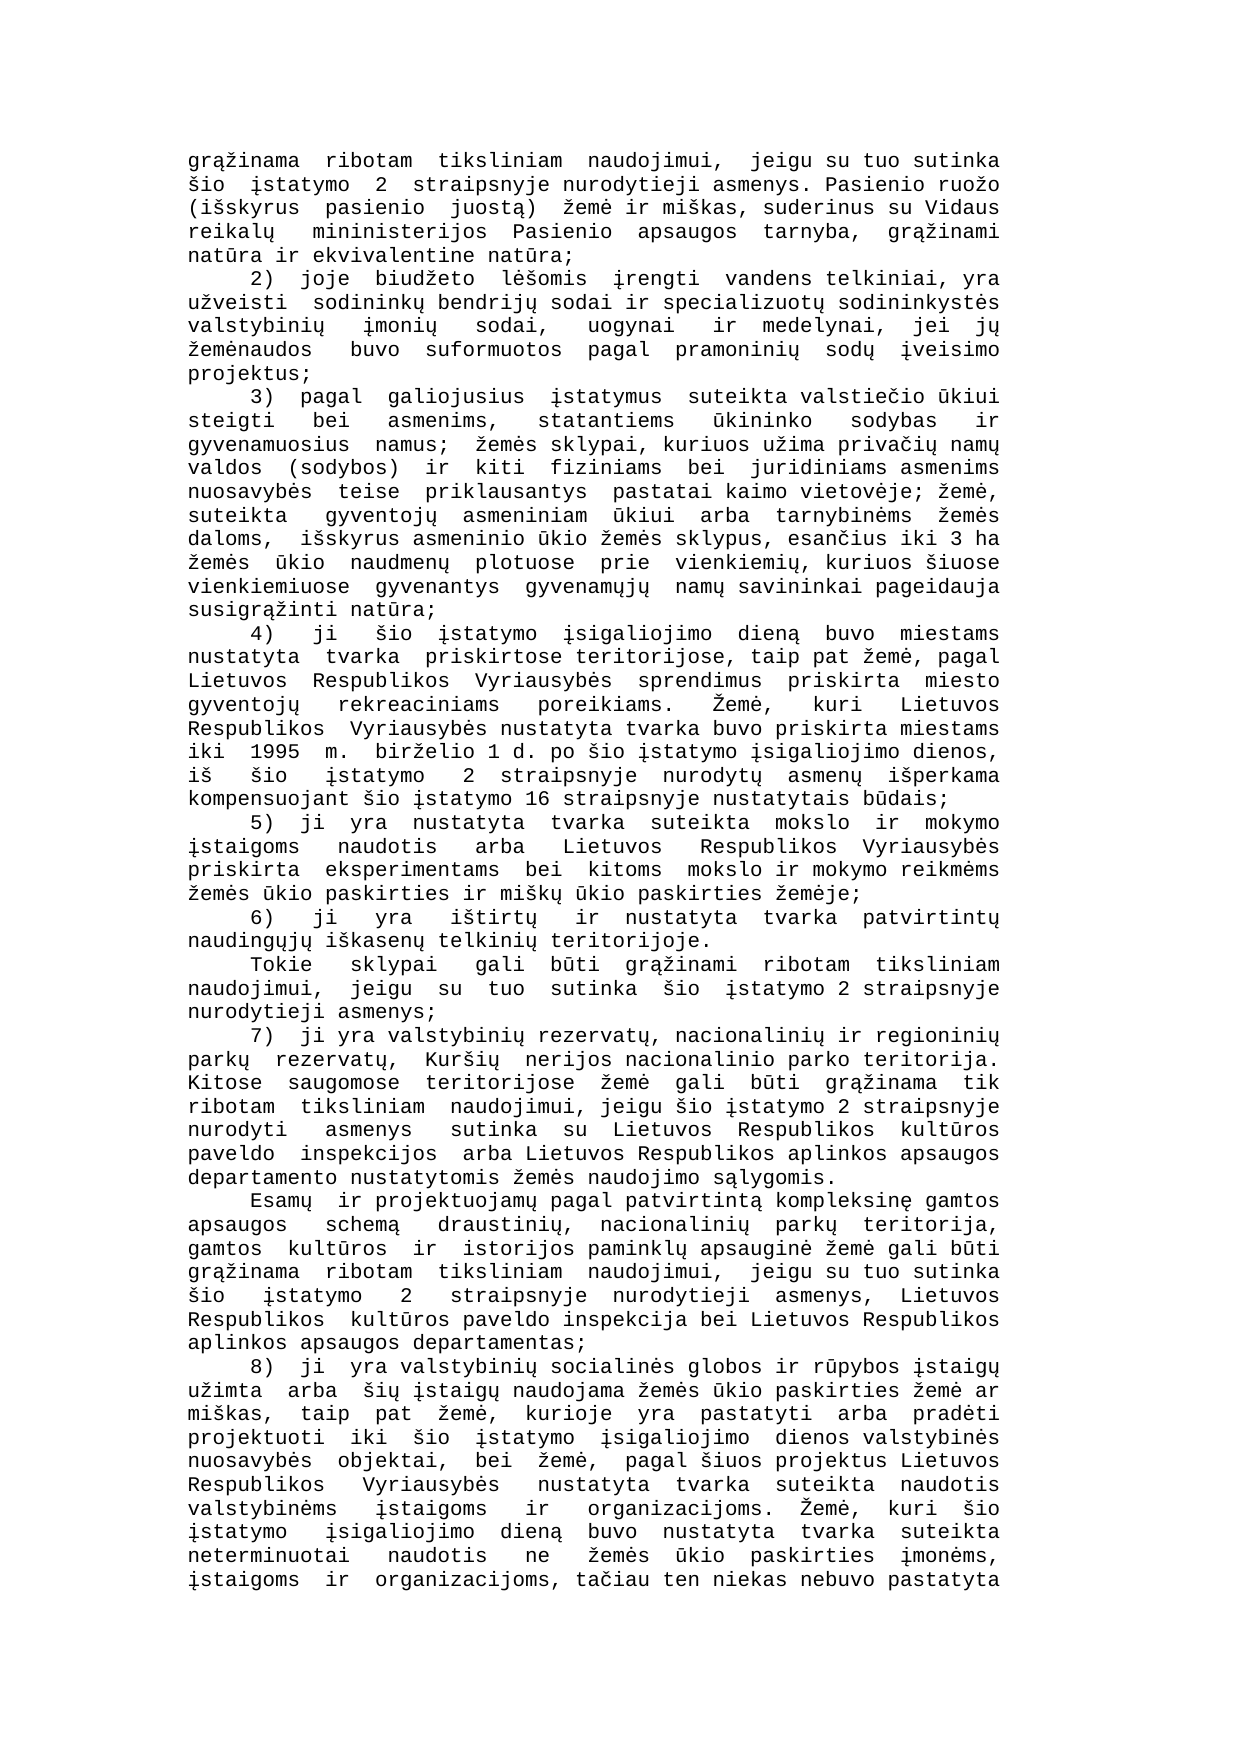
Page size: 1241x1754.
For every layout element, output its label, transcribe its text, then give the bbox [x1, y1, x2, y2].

text 4) ji šio įstatymo įsigaliojimo dieną buvo miestams [187, 623, 1053, 647]
text įstaigoms ir organizacijoms, tačiau ten niekas nebuvo pastatyta [187, 1569, 1053, 1592]
text suteikta gyventojų asmeniniam ūkiui arba tarnybinėms žemės [187, 505, 1053, 528]
text reikalų mininisterijos Pasienio apsaugos tarnyba, grąžinami [187, 221, 1053, 244]
text Respublikos Vyriausybės nustatyta tvarka suteikta naudotis [187, 1474, 1053, 1498]
text Esamų ir projektuojamų pagal patvirtintą kompleksinę gamtos [187, 1190, 1053, 1214]
text aplinkos apsaugos departamentas; [187, 1332, 1053, 1356]
text Lietuvos Respublikos Vyriausybės sprendimus priskirta miesto [187, 670, 1053, 694]
text Respublikos Vyriausybės nustatyta tvarka buvo priskirta miestams [187, 717, 1053, 741]
text priskirta eksperimentams bei kitoms mokslo ir mokymo reikmėms [187, 859, 1053, 883]
text užveisti sodininkų bendrijų sodai ir specializuotų sodininkystės [187, 292, 1053, 316]
text neterminuotai naudotis ne žemės ūkio paskirties įmonėms, [187, 1545, 1053, 1569]
text naudojimui, jeigu su tuo sutinka šio įstatymo 2 straipsnyje [187, 978, 1053, 1001]
text nuosavybės teise priklausantys pastatai kaimo vietovėje; žemė, [187, 481, 1053, 505]
text grąžinama ribotam tiksliniam naudojimui, jeigu su tuo sutinka [187, 150, 1053, 174]
text departamento nustatytomis žemės naudojimo sąlygomis. [187, 1167, 1053, 1190]
text 8) ji yra valstybinių socialinės globos ir rūpybos įstaigų [187, 1356, 1053, 1379]
text nustatyta tvarka priskirtose teritorijose, taip pat žemė, pagal [187, 647, 1053, 670]
text apsaugos schemą draustinių, nacionalinių parkų teritorija, [187, 1214, 1053, 1238]
text gyventojų rekreaciniams poreikiams. Žemė, kuri Lietuvos [187, 694, 1053, 717]
text nuosavybės objektai, bei žemė, pagal šiuos projektus Lietuvos [187, 1451, 1053, 1474]
text projektuoti iki šio įstatymo įsigaliojimo dienos valstybinės [187, 1427, 1053, 1451]
text paveldo inspekcijos arba Lietuvos Respublikos aplinkos apsaugos [187, 1143, 1053, 1167]
text iš šio įstatymo 2 straipsnyje nurodytų asmenų išperkama [187, 765, 1053, 788]
text parkų rezervatų, Kuršių nerijos nacionalinio parko teritorija. [187, 1048, 1053, 1072]
text grąžinama ribotam tiksliniam naudojimui, jeigu su tuo sutinka [187, 1261, 1053, 1285]
text šio įstatymo 2 straipsnyje nurodytieji asmenys, Lietuvos [187, 1285, 1053, 1309]
text nurodytieji asmenys; [187, 1001, 1053, 1025]
text įstatymo įsigaliojimo dieną buvo nustatyta tvarka suteikta [187, 1521, 1053, 1545]
text 3) pagal galiojusius įstatymus suteikta valstiečio ūkiui [187, 386, 1053, 410]
text naudingųjų iškasenų telkinių teritorijoje. [187, 930, 1053, 954]
text užimta arba šių įstaigų naudojama žemės ūkio paskirties žemė ar [187, 1379, 1053, 1403]
text gamtos kultūros ir istorijos paminklų apsauginė žemė gali būti [187, 1238, 1053, 1261]
text daloms, išskyrus asmeninio ūkio žemės sklypus, esančius iki 3 ha [187, 528, 1053, 552]
text vienkiemiuose gyvenantys gyvenamųjų namų savininkai pageidauja [187, 576, 1053, 599]
text 6) ji yra ištirtų ir nustatyta tvarka patvirtintų [187, 907, 1053, 930]
text 7) ji yra valstybinių rezervatų, nacionalinių ir regioninių [187, 1025, 1053, 1048]
text šio įstatymo 2 straipsnyje nurodytieji asmenys. Pasienio ruožo [187, 174, 1053, 197]
text valstybinėms įstaigoms ir organizacijoms. Žemė, kuri šio [187, 1498, 1053, 1521]
text projektus; [187, 363, 1053, 386]
text žemės ūkio naudmenų plotuose prie vienkiemių, kuriuos šiuose [187, 552, 1053, 576]
text steigti bei asmenims, statantiems ūkininko sodybas ir [187, 410, 1053, 434]
text 5) ji yra nustatyta tvarka suteikta mokslo ir mokymo [187, 812, 1053, 836]
text valdos (sodybos) ir kiti fiziniams bei juridiniams asmenims [187, 457, 1053, 481]
text nurodyti asmenys sutinka su Lietuvos Respublikos kultūros [187, 1119, 1053, 1143]
text Tokie sklypai gali būti grąžinami ribotam tiksliniam [187, 954, 1053, 978]
text natūra ir ekvivalentine natūra; [187, 244, 1053, 268]
text ribotam tiksliniam naudojimui, jeigu šio įstatymo 2 straipsnyje [187, 1096, 1053, 1119]
text 2) joje biudžeto lėšomis įrengti vandens telkiniai, yra [187, 268, 1053, 292]
text gyvenamuosius namus; žemės sklypai, kuriuos užima privačių namų [187, 434, 1053, 457]
text žemės ūkio paskirties ir miškų ūkio paskirties žemėje; [187, 883, 1053, 907]
text iki 1995 m. birželio 1 d. po šio įstatymo įsigaliojimo dienos, [187, 741, 1053, 765]
text Kitose saugomose teritorijose žemė gali būti grąžinama tik [187, 1072, 1053, 1096]
text (išskyrus pasienio juostą) žemė ir miškas, suderinus su Vidaus [187, 197, 1053, 221]
text kompensuojant šio įstatymo 16 straipsnyje nustatytais būdais; [187, 788, 1053, 812]
text miškas, taip pat žemė, kurioje yra pastatyti arba pradėti [187, 1403, 1053, 1427]
text įstaigoms naudotis arba Lietuvos Respublikos Vyriausybės [187, 836, 1053, 859]
text Respublikos kultūros paveldo inspekcija bei Lietuvos Respublikos [187, 1309, 1053, 1332]
text valstybinių įmonių sodai, uogynai ir medelynai, jei jų [187, 316, 1053, 339]
text susigrąžinti natūra; [187, 599, 1053, 623]
text žemėnaudos buvo suformuotos pagal pramoninių sodų įveisimo [187, 339, 1053, 363]
